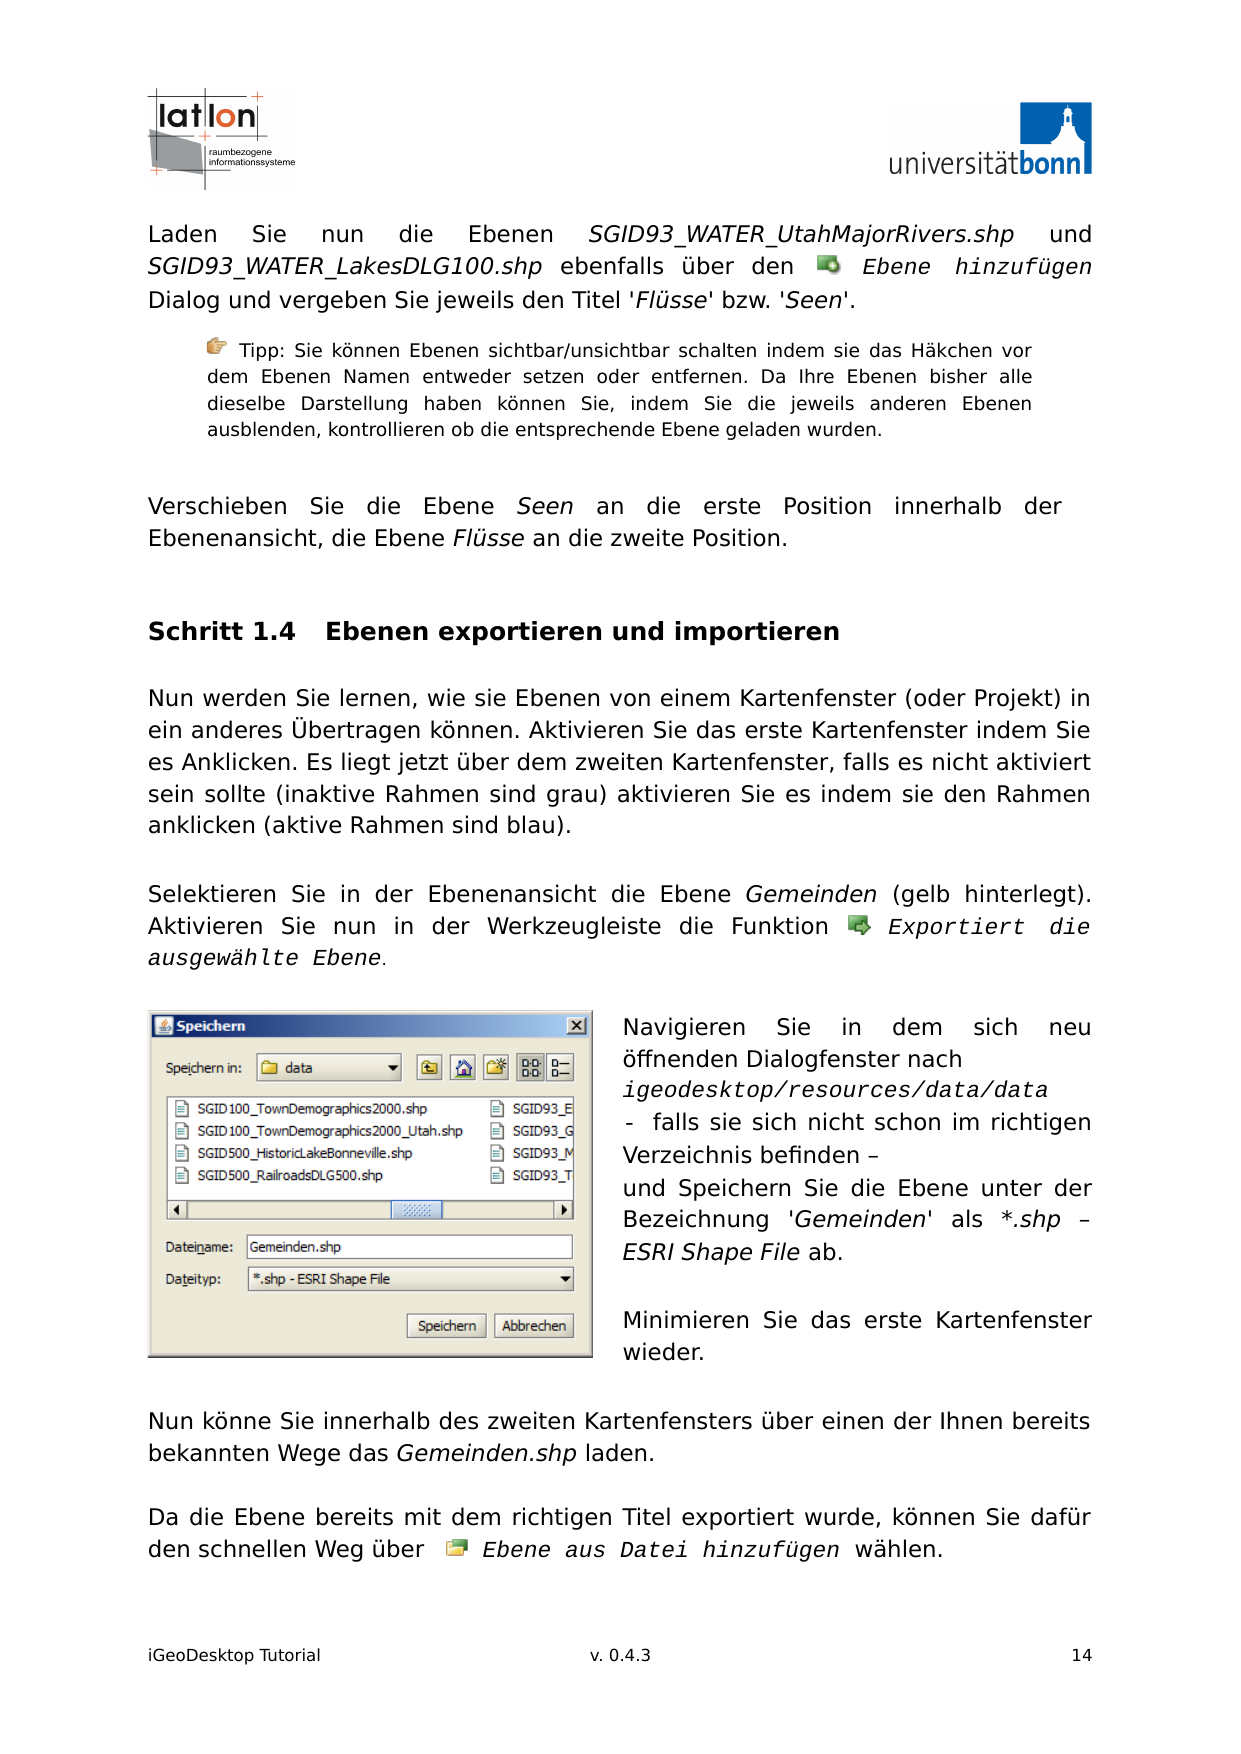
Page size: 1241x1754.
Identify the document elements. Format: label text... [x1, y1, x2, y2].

text Nun werden Sie lernen, wie sie Ebenen von einem Kartenfenster (oder Projekt) in ein anderes Übertragen können. Aktivieren Sie das erste Kartenfenster indem Sie es Anklicken. Es liegt jetzt über dem zweiten Kartenfenster, falls es nicht aktiviert sein sollte (inaktive Rahmen sind grau) aktivieren Sie es indem sie den Rahmen anklicken (aktive Rahmen sind blau). [148, 685, 1092, 839]
picture [147, 88, 295, 190]
text Tipp: Sie können Ebenen sichtbar/unsichtbar schalten indem sie das Häkchen vor dem Ebenen Namen entweder setzen oder entfernen. Da Ihre Ebenen bisher alle dieselbe Darstellung haben können Sie, indem Sie die jeweils anderen Ebenen ausblenden, kontrollieren ob die entsprechende Ebene geladen wurden. [207, 337, 1033, 441]
picture [847, 914, 871, 935]
text Navigieren Sie in dem sich neu öffnenden Dialogfenster nach igeodesktop/resources/data/data - falls sie sich nicht schon im richtigen Verzeichnis befinden – und Speichern Sie die Ebene unter der Bezeichnung 'Gemeinden' als *.shp – ESRI Shape File ab. [593, 1014, 1092, 1265]
text Laden Sie nun die Ebenen SGID93_WATER_UtahMajorRivers.shp und SGID93_WATER_LakesDLG100.shp ebenfalls über den Ebene hinzufügen Dialog und vergeben Sie jeweils den Titel 'Flüsse' bzw. 'Seen'. [148, 221, 1092, 313]
text Minimieren Sie das erste Kartenfenster wieder. [148, 1307, 1092, 1366]
picture [206, 337, 228, 358]
subtitle Ebenen exportieren und importieren [148, 617, 1092, 646]
text Verschieben Sie die Ebene Seen an die erste Position innerhalb der Ebenenansicht, die Ebene Flüsse an die zweite Position. [148, 493, 1062, 552]
text Nun könne Sie innerhalb des zweiten Kartenfensters über einen der Ihnen bereits bekannten Wege das Gemeinden.shp laden. Da die Ebene bereits mit dem richtigen Titel exportiert wurde, können Sie dafür den schnellen Weg über Ebene aus Da­tei hinzu­fügen wählen. [148, 1408, 1092, 1564]
text Selektieren Sie in der Ebenenansicht die Ebene Gemeinden (gelb hinterlegt). Aktivieren Sie nun in der Werkzeugleiste die Funktion Exportiert die ausgewählte Ebene. [148, 881, 1092, 972]
picture [889, 102, 1093, 174]
picture [816, 254, 842, 275]
picture [445, 1538, 469, 1557]
picture [147, 1010, 593, 1358]
